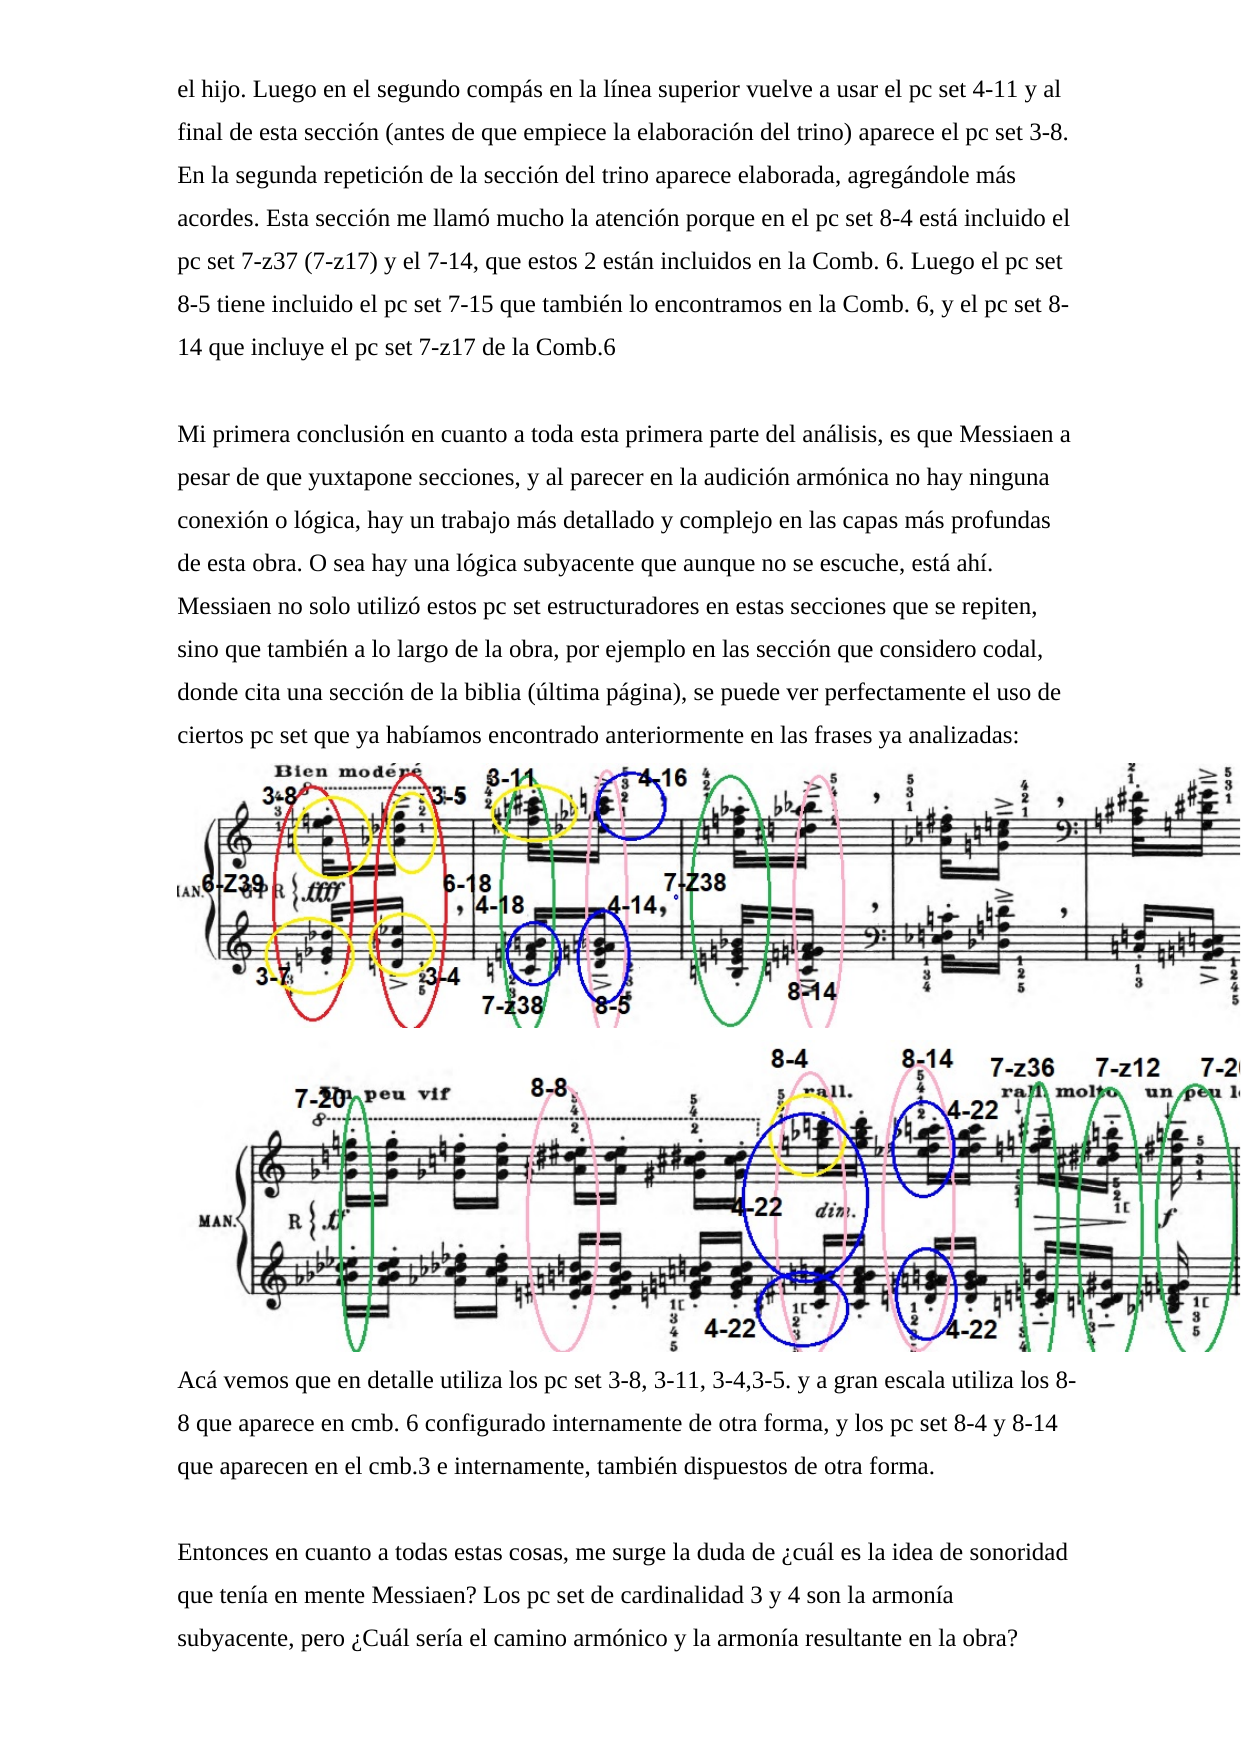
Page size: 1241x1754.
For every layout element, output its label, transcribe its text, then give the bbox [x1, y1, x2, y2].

picture [177, 1040, 1241, 1352]
text En la segunda repetición de la sección del trino aparece elaborada, agregándole más acordes. Esta sección me llamó mucho la atención porque en el pc set 8-4 está incluido el pc set 7-z37 (7-z17) y el 7-14, que estos 2 están incluidos en la Comb. 6. Luego el pc set 8-5 tiene incluido el pc set 7-15 que también lo encontramos en la Comb. 6, y el pc set 8-14 que incluye el pc set 7-z17 de la Comb.6 [177, 160, 1077, 361]
text Acá vemos que en detalle utiliza los pc set 3-8, 3-11, 3-4,3-5. y a gran escala utiliza los 8-8 que aparece en cmb. 6 configurado internamente de otra forma, y los pc set 8-4 y 8-14 que aparecen en el cmb.3 e internamente, también dispuestos de otra forma. [177, 1365, 1077, 1480]
picture [177, 763, 1241, 1028]
text el hijo. Luego en el segundo compás en la línea superior vuelve a usar el pc set 4-11 y al final de esta sección (antes de que empiece la elaboración del trino) aparece el pc set 3-8. [177, 74, 1077, 146]
text Entonces en cuanto a todas estas cosas, me surge la duda de ¿cuál es la idea de sonoridad que tenía en mente Messiaen? Los pc set de cardinalidad 3 y 4 son la armonía subyacente, pero ¿Cuál sería el camino armónico y la armonía resultante en la obra? [177, 1537, 1077, 1652]
text Mi primera conclusión en cuanto a toda esta primera parte del análisis, es que Messiaen a pesar de que yuxtapone secciones, y al parecer en la audición armónica no hay ninguna conexión o lógica, hay un trabajo más detallado y complejo en las capas más profundas de esta obra. O sea hay una lógica subyacente que aunque no se escuche, está ahí. Messiaen no solo utilizó estos pc set estructuradores en estas secciones que se repiten, sino que también a lo largo de la obra, por ejemplo en las sección que considero codal, donde cita una sección de la biblia (última página), se puede ver perfectamente el uso de ciertos pc set que ya habíamos encontrado anteriormente en las frases ya analizadas: [177, 419, 1077, 749]
